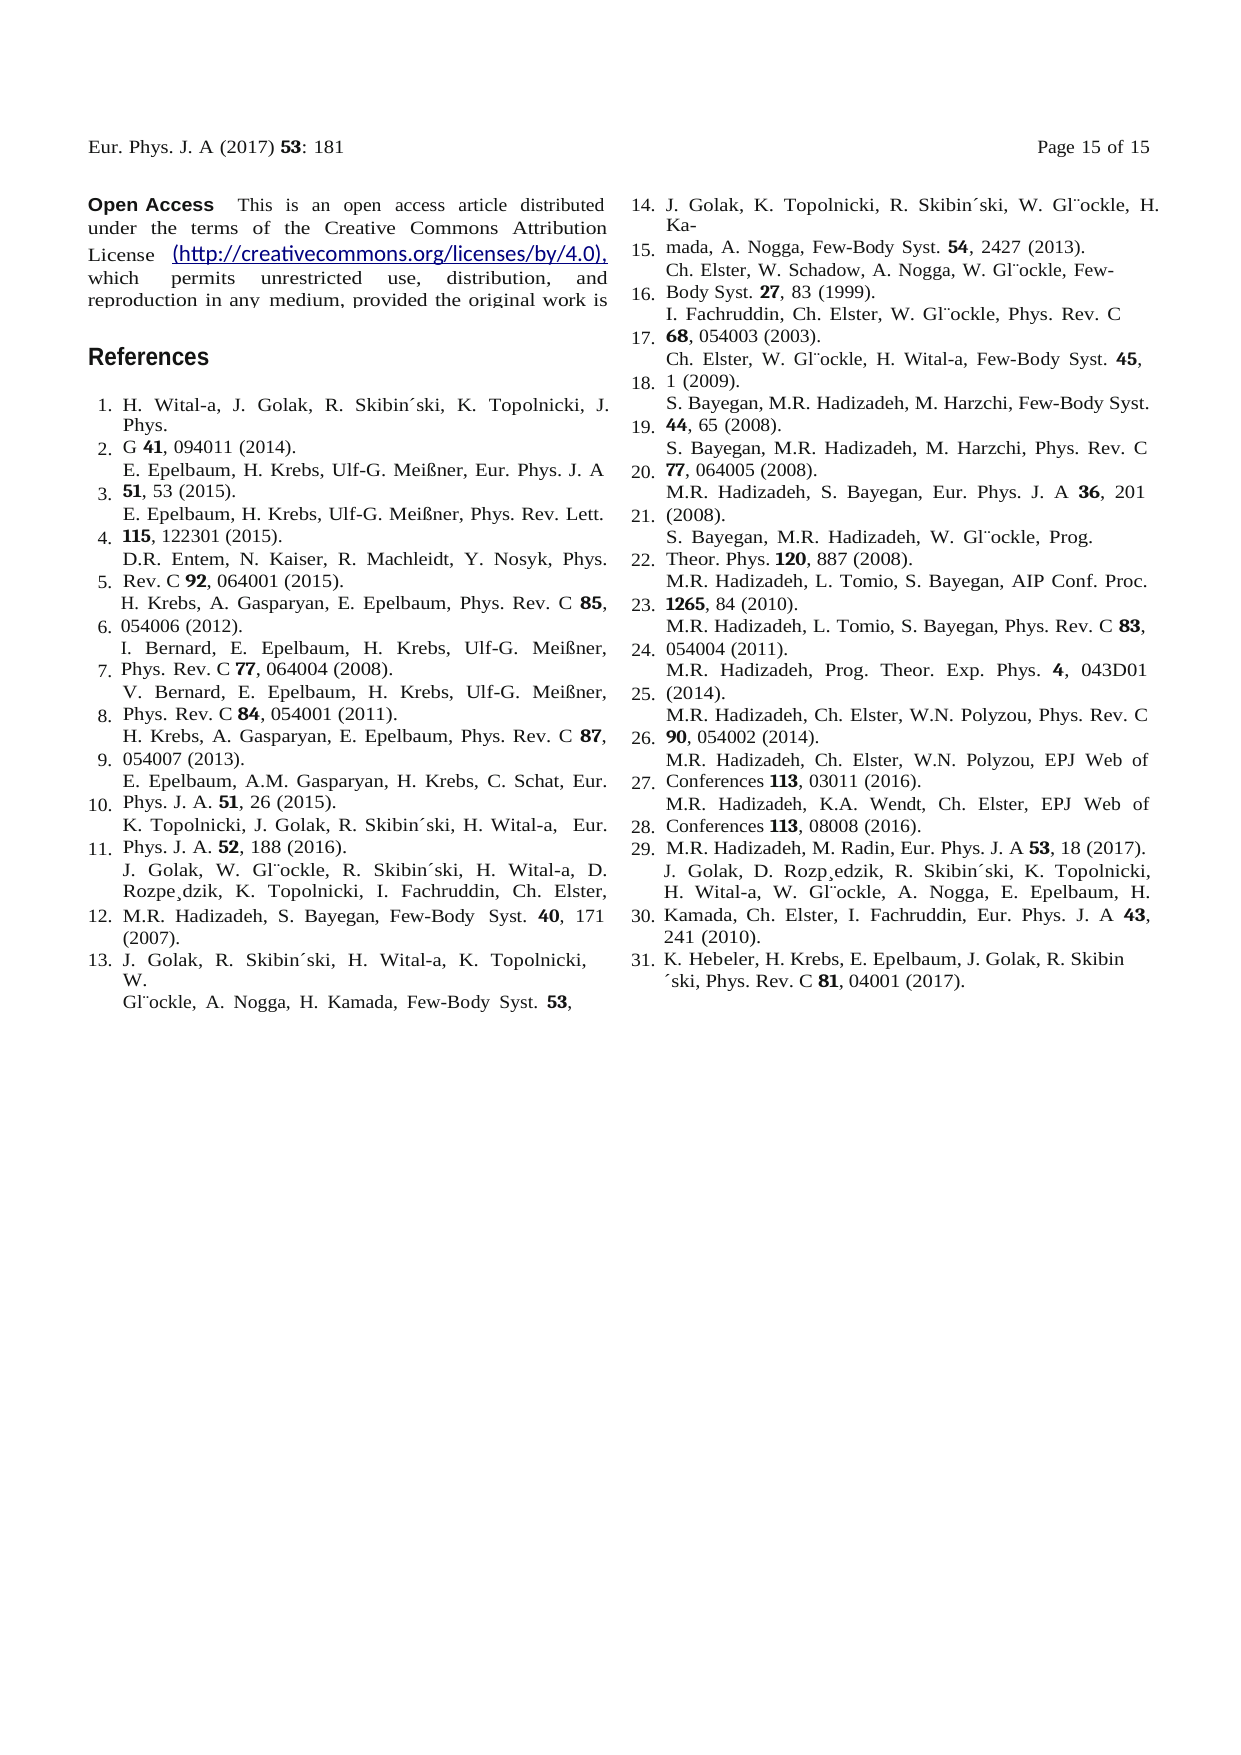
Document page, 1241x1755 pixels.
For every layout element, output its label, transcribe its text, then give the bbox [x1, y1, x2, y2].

text 7. [97, 662, 114, 682]
text Ch. Elster, W. Gl¨ockle, H. Wital-a, Few-Body Syst. 45, 1 (2009). [666, 348, 1158, 392]
text M.R. Hadizadeh, Prog. Theor. Exp. Phys. 4, 043D01 (2014). [666, 659, 1151, 703]
text 90, 054002 (2014). [666, 726, 1159, 748]
text M.R. Hadizadeh, Ch. Elster, W.N. Polyzou, Phys. Rev. C [666, 704, 1159, 726]
text 12. [88, 906, 114, 926]
text 1. [97, 395, 114, 415]
text 21. [631, 506, 657, 526]
text 30. [631, 906, 657, 926]
text 25. [631, 684, 657, 704]
list Bernard, E. Epelbaum, H. Krebs, Ulf-G. Meißner, Phys. Rev. C 77, 064004 (2008). [121, 637, 607, 681]
text 24. [631, 640, 657, 660]
text 31. [631, 951, 657, 971]
text Page 15 of 15 [1037, 138, 1152, 158]
text M.R. Hadizadeh, S. Bayegan, Eur. Phys. J. A 36, 201 (2008). [666, 481, 1151, 525]
text 13. [88, 950, 114, 970]
text S. Bayegan, M.R. Hadizadeh, W. Gl¨ockle, Prog. Theor. Phys. 120, 887 (2008). [666, 526, 1151, 570]
text (2007). [123, 927, 479, 948]
text Syst. 40, 171 [488, 906, 609, 926]
text K. Topolnicki, J. Golak, R. Skibin´ski, H. Wital-a, Phys. Rev. C 96, 014611 (2017). [666, 992, 1151, 996]
text 4. [97, 528, 114, 548]
list Golak, D. Rozp¸edzik, R. Skibin´ski, K. Topolnicki, H. Wital-a, W. Gl¨ockle, A. Nogga, E. Epelbaum, H. Kamada, Ch. Elster, I. Fachruddin, Eur. Phys. J. A 43, 241 (2010). [664, 859, 1151, 948]
text M.R. Hadizadeh, Ch. Elster, W.N. Polyzou, EPJ Web of Conferences 113, 03011 (2016). [666, 749, 1151, 793]
text 16. [631, 284, 657, 304]
text 5. [97, 573, 114, 593]
text D.R. Entem, N. Kaiser, R. Machleidt, Y. Nosyk, Phys. Rev. C 92, 064001 (2015). [122, 548, 607, 592]
text M.R. Hadizadeh, S. Bayegan, Few-Body [123, 906, 479, 926]
text mada, A. Nogga, Few-Body Syst. 54, 2427 (2013). [666, 236, 1159, 258]
text 51, 53 (2015). [123, 480, 609, 503]
list Hebeler, H. Krebs, E. Epelbaum, J. Golak, R. Skibin´ski, Phys. Rev. C 81, 04001 (2017). [664, 948, 1151, 992]
text V. Bernard, E. Epelbaum, H. Krebs, Ulf-G. Meißner, Phys. Rev. C 84, 054001 (2011). [122, 681, 607, 725]
text Open Access This is an open access article distributed [88, 196, 609, 216]
text E. Epelbaum, A.M. Gasparyan, H. Krebs, C. Schat, Eur. Phys. J. A. 51, 26 (2015). [122, 770, 607, 814]
text J. Golak, R. Skibin´ski, H. Wital-a, K. Topolnicki, W. [122, 950, 609, 991]
text K. Topolnicki, J. Golak, R. Skibin´ski, H. Wital-a, Eur. Phys. J. A. 52, 188 (2016). [122, 814, 607, 858]
text M.R. Hadizadeh, M. Radin, Eur. Phys. J. A 53, 18 (2017). [666, 837, 1159, 859]
text 11. [88, 839, 114, 859]
text 20. [631, 462, 657, 482]
text 115, 122301 (2015). [123, 525, 609, 547]
text E. Epelbaum, H. Krebs, Ulf-G. Meißner, Phys. Rev. Lett. [123, 503, 609, 525]
text E. Epelbaum, H. Krebs, Ulf-G. Meißner, Eur. Phys. J. A [123, 458, 609, 480]
text 10. [88, 795, 114, 815]
text J. Golak, W. Gl¨ockle, R. Skibin´ski, H. Wital-a, D. Rozpe¸dzik, K. Topolnicki, I. Fachruddin, Ch. Elster, A. Nogga, Phys. Rev. C 81, 034006 (2010). [122, 858, 607, 907]
text 28. [631, 818, 657, 838]
text 22. [631, 551, 657, 571]
text 3. [97, 484, 114, 504]
text 15. [631, 240, 657, 260]
text M.R. Hadizadeh, L. Tomio, S. Bayegan, AIP Conf. Proc. [666, 570, 1159, 592]
text 1265, 84 (2010). [666, 592, 1159, 614]
text Gl¨ockle, A. Nogga, H. Kamada, Few-Body Syst. 53, 237 (2012). [123, 991, 607, 1018]
text 14. [631, 196, 657, 216]
text References [88, 345, 212, 371]
text 29. [631, 838, 657, 860]
text under the terms of the Creative Commons Attribution License (http://creativecommons.org/licenses/by/4.0), which permits unrestricted use, distribution, and reproduction in any medium, provided the original work is properly cited. [88, 217, 607, 307]
text Ch. Elster, W. Schadow, A. Nogga, W. Gl¨ockle, Few-Body Syst. 27, 83 (1999). [666, 259, 1151, 303]
text 19. [631, 418, 657, 438]
text Eur. Phys. J. A (2017) 53: 181 [88, 138, 350, 158]
text 6. [97, 617, 114, 637]
text 18. [631, 373, 657, 393]
text J. Golak, K. Topolnicki, R. Skibin´ski, W. Gl¨ockle, H. Ka- [666, 196, 1159, 236]
text G 41, 094011 (2014). [123, 436, 609, 458]
text 44, 65 (2008). [666, 414, 1159, 436]
text 2. [97, 440, 114, 460]
text 9. [97, 751, 114, 771]
text H. Krebs, A. Gasparyan, E. Epelbaum, Phys. Rev. C 87, 054007 (2013). [122, 725, 607, 769]
text 8. [97, 706, 114, 726]
text 23. [631, 596, 657, 616]
text M.R. Hadizadeh, L. Tomio, S. Bayegan, Phys. Rev. C 83, 054004 (2011). [666, 615, 1151, 659]
text 27. [631, 773, 657, 793]
text 77, 064005 (2008). [666, 459, 1159, 481]
text M.R. Hadizadeh, K.A. Wendt, Ch. Elster, EPJ Web of Conferences 113, 08008 (2016). [666, 793, 1151, 837]
text H. Wital-a, J. Golak, R. Skibin´ski, K. Topolnicki, J. Phys. [122, 395, 609, 436]
list Krebs, A. Gasparyan, E. Epelbaum, Phys. Rev. C 85, 054006 (2012). [121, 592, 607, 636]
text S. Bayegan, M.R. Hadizadeh, M. Harzchi, Few-Body Syst. [666, 392, 1159, 414]
text 17. [631, 329, 657, 349]
text I. Fachruddin, Ch. Elster, W. Gl¨ockle, Phys. Rev. C 68, 054003 (2003). [666, 303, 1151, 347]
text 26. [631, 729, 657, 749]
text S. Bayegan, M.R. Hadizadeh, M. Harzchi, Phys. Rev. C [666, 437, 1159, 458]
